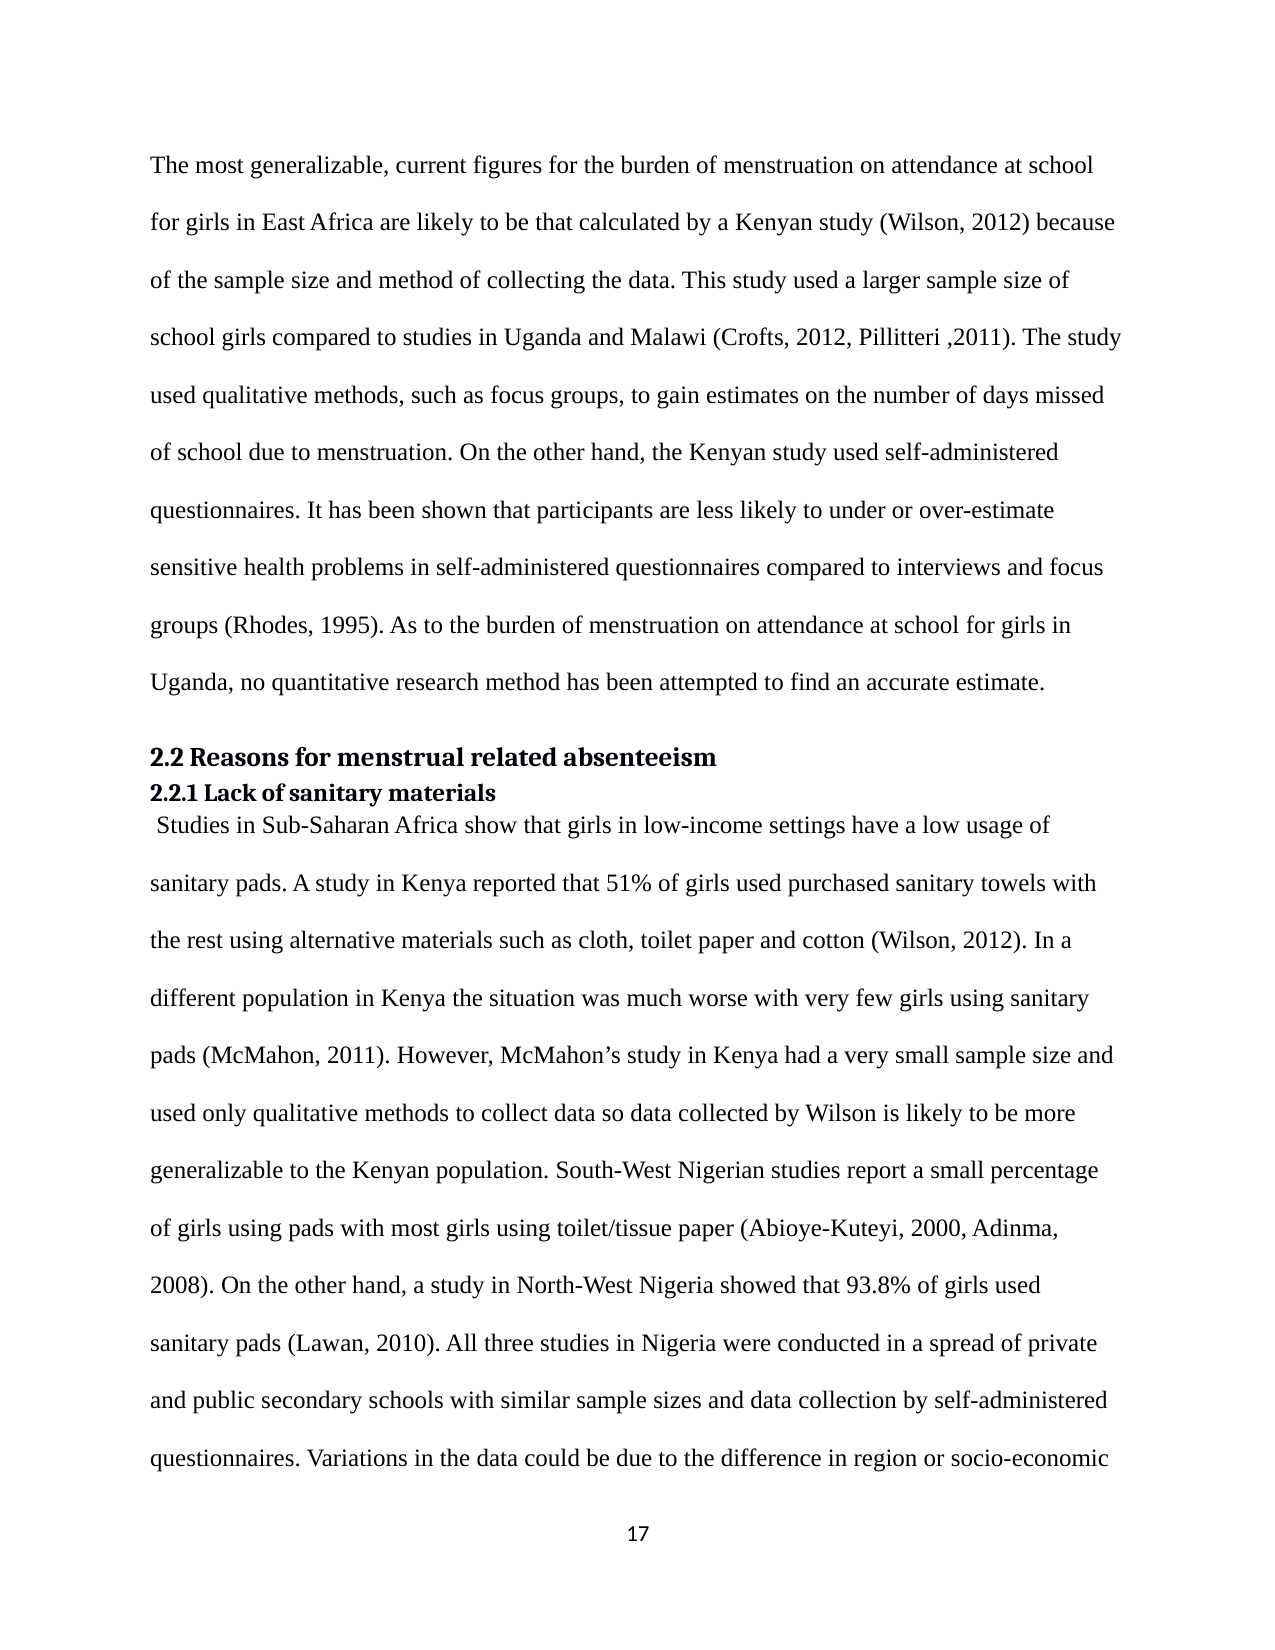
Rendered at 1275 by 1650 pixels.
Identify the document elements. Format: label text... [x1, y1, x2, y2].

text The most generalizable, current figures for the burden of menstruation on attendance at school for girls in East Africa are likely to be that calculated by a Kenyan study (Wilson, 2012) because of the sample size and method of collecting the data. This study used a larger sample size of school girls compared to studies in Uganda and Malawi (Crofts, 2012, Pillitteri ,2011). The study used qualitative methods, such as focus groups, to gain estimates on the number of days missed of school due to menstruation. On the other hand, the Kenyan study used self-administered questionnaires. It has been shown that participants are less likely to under or over-estimate sensitive health problems in self-administered questionnaires compared to interviews and focus groups (Rhodes, 1995). As to the burden of menstruation on attendance at school for girls in Uganda, no quantitative research method has been attempted to find an accurate estimate. [150, 150, 1125, 696]
subtitle 2.2 Reasons for menstrual related absenteeism [150, 742, 1125, 773]
subtitle 2.2.1 Lack of sanitary materials [150, 779, 1125, 808]
text Studies in Sub-Saharan Africa show that girls in low-income settings have a low usage of sanitary pads. A study in Kenya reported that 51% of girls used purchased sanitary towels with the rest using alternative materials such as cloth, toilet paper and cotton (Wilson, 2012). In a different population in Kenya the situation was much worse with very few girls using sanitary pads (McMahon, 2011). However, McMahon’s study in Kenya had a very small sample size and used only qualitative methods to collect data so data collected by Wilson is likely to be more generalizable to the Kenyan population. South-West Nigerian studies report a small percentage of girls using pads with most girls using toilet/tissue paper (Abioye-Kuteyi, 2000, Adinma, 2008). On the other hand, a study in North-West Nigeria showed that 93.8% of girls used sanitary pads (Lawan, 2010). All three studies in Nigeria were conducted in a spread of private and public secondary schools with similar sample sizes and data collection by self-administered questionnaires. Variations in the data could be due to the difference in region or socio-economic [150, 810, 1125, 1472]
